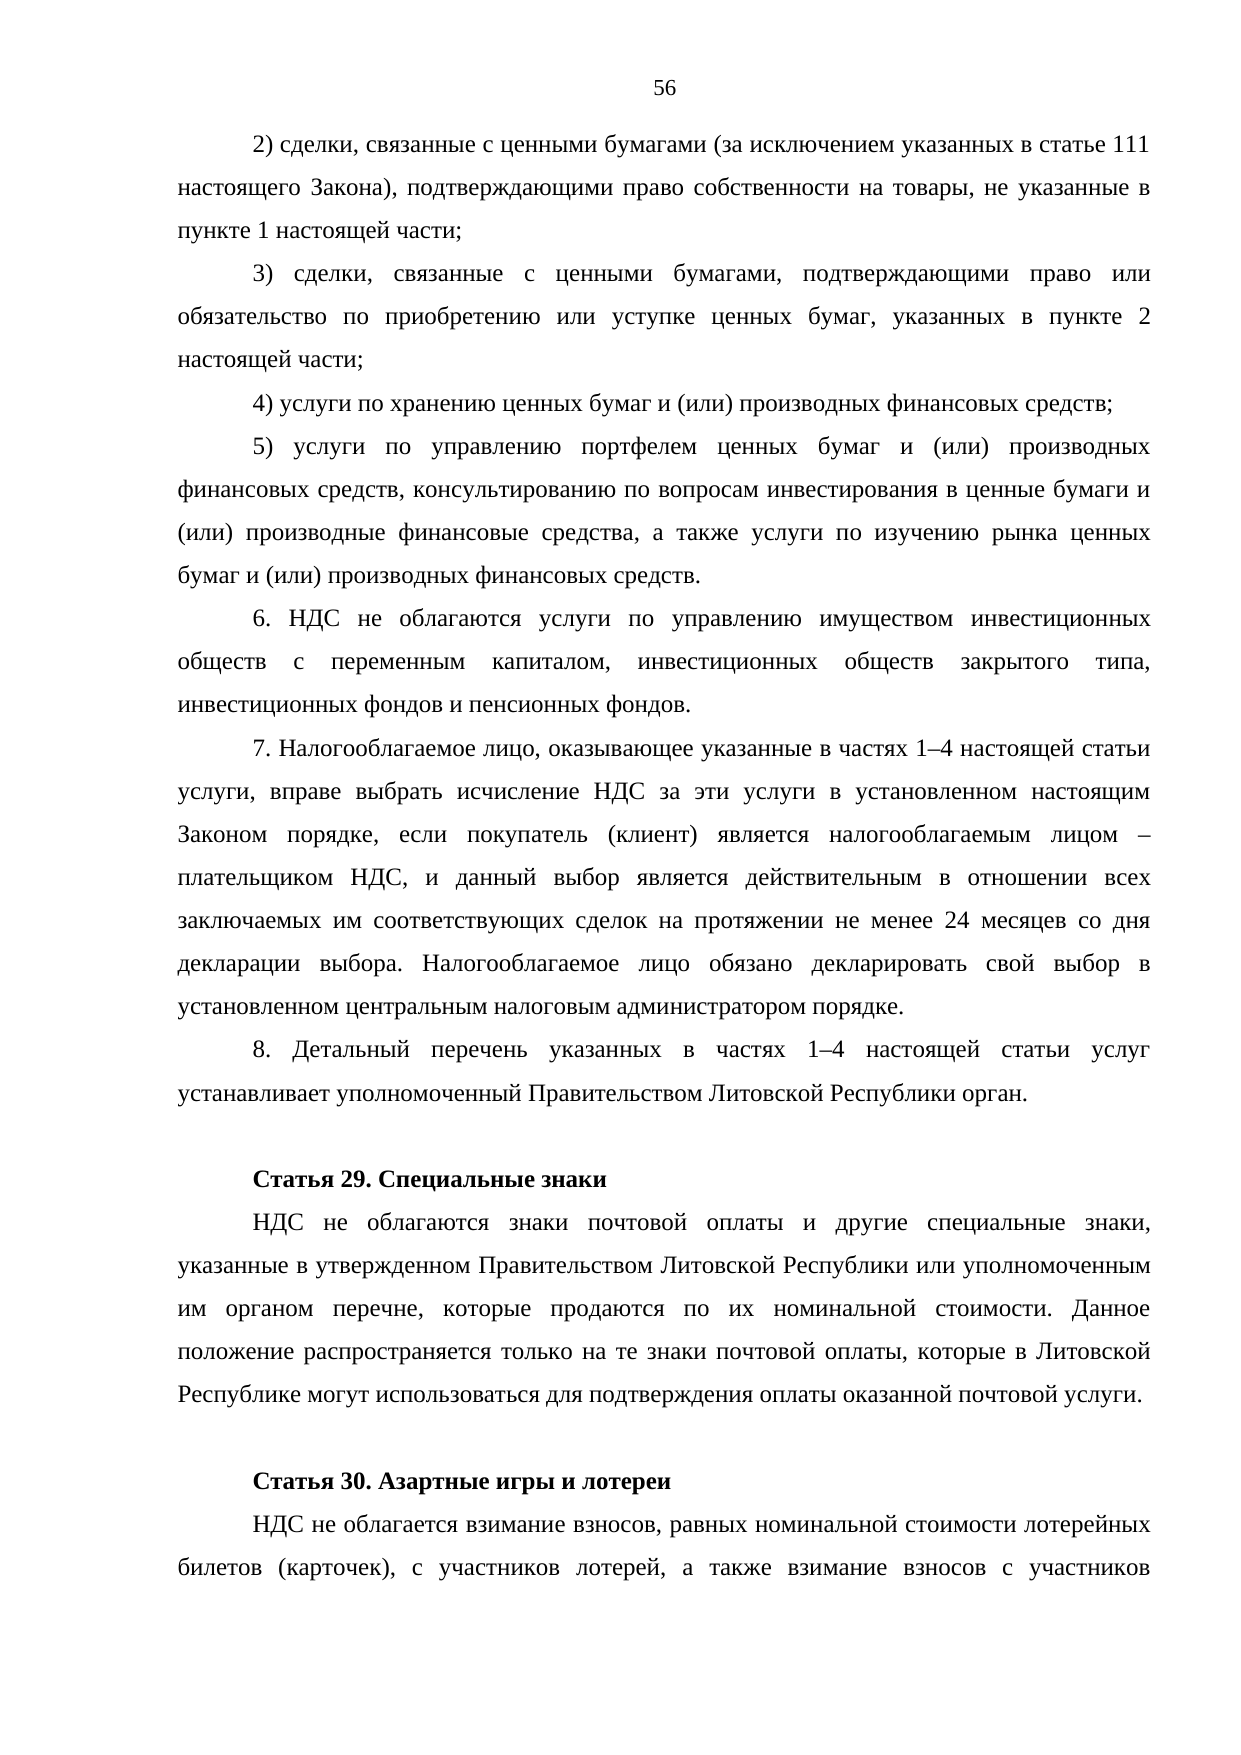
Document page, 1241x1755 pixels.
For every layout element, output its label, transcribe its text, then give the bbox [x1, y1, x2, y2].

text 7. Налогооблагаемое лицо, оказывающее указанные в частях 1–4 настоящей статьи услуги, вправе выбрать исчисление НДС за эти услуги в установленном настоящим Законом порядке, если покупатель (клиент) является налогооблагаемым лицом – плательщиком НДС, и данный выбор является действительным в отношении всех заключаемых им соответствующих сделок на протяжении не менее 24 месяцев со дня декларации выбора. Налогооблагаемое лицо обязано декларировать свой выбор в установленном центральным налоговым администратором порядке. [177, 733, 1152, 1020]
text НДС не облагается взимание взносов, равных номинальной стоимости лотерейных билетов (карточек), с участников лотерей, а также взимание взносов с участников [177, 1509, 1152, 1581]
text 6. НДС не облагаются услуги по управлению имуществом инвестиционных обществ с переменным капиталом, инвестиционных обществ закрытого типа, инвестиционных фондов и пенсионных фондов. [177, 603, 1152, 718]
text Статья 30. Азартные игры и лотереи [177, 1466, 1152, 1494]
text 5) услуги по управлению портфелем ценных бумаг и (или) производных финансовых средств, консультированию по вопросам инвестирования в ценные бумаги и (или) производные финансовые средства, а также услуги по изучению рынка ценных бумаг и (или) производных финансовых средств. [177, 431, 1152, 589]
text НДС не облагаются знаки почтовой оплаты и другие специальные знаки, указанные в утвержденном Правительством Литовской Республики или уполномоченным им органом перечне, которые продаются по их номинальной стоимости. Данное положение распространяется только на те знаки почтовой оплаты, которые в Литовской Республике могут использоваться для подтверждения оплаты оказанной почтовой услуги. [177, 1207, 1152, 1408]
text 4) услуги по хранению ценных бумаг и (или) производных финансовых средств; [177, 388, 1152, 416]
text 2) сделки, связанные с ценными бумагами (за исключением указанных в статье 111 настоящего Закона), подтверждающими право собственности на товары, не указанные в пункте 1 настоящей части; [177, 129, 1152, 244]
text 8. Детальный перечень указанных в частях 1–4 настоящей статьи услуг устанавливает уполномоченный Правительством Литовской Республики орган. [177, 1034, 1152, 1106]
text 3) сделки, связанные с ценными бумагами, подтверждающими право или обязательство по приобретению или уступке ценных бумаг, указанных в пункте 2 настоящей части; [177, 258, 1152, 373]
text Статья 29. Специальные знаки [177, 1164, 1152, 1193]
